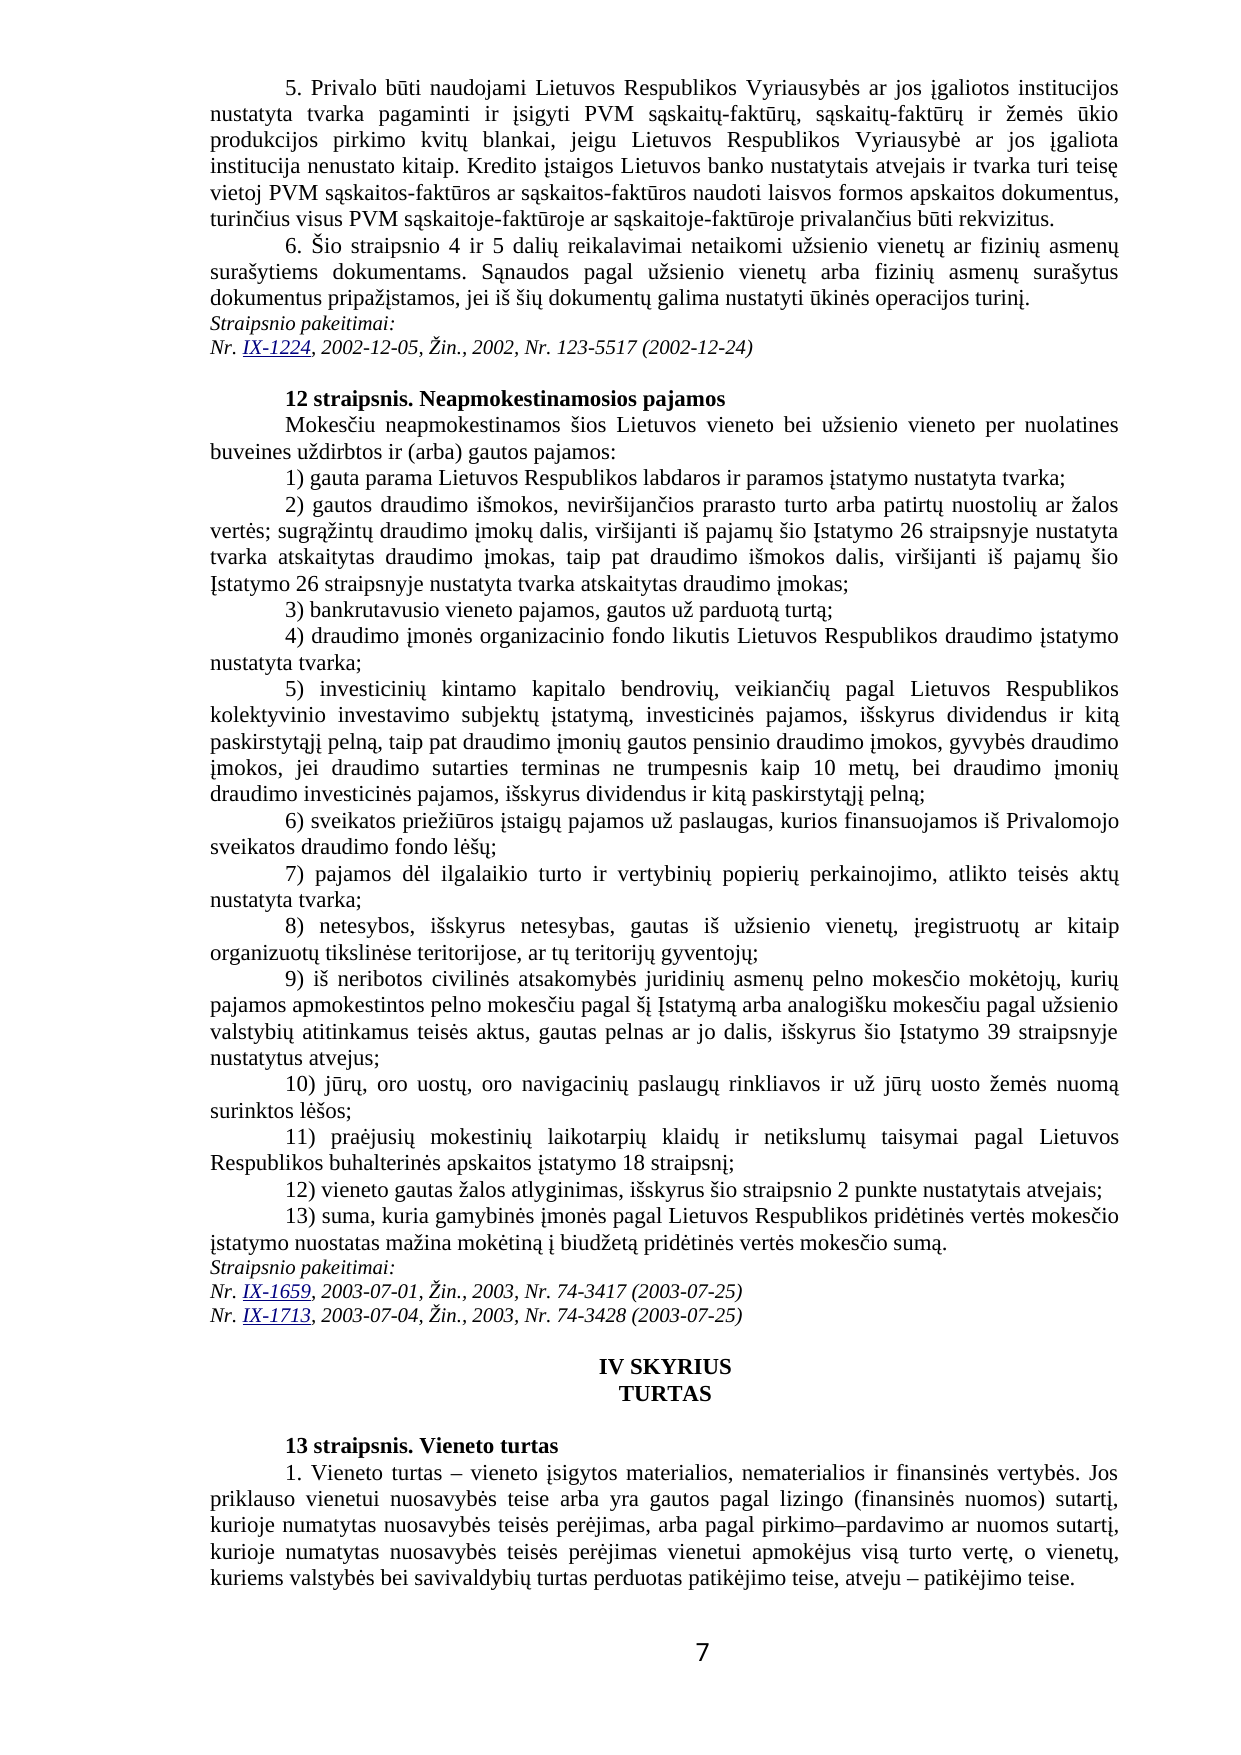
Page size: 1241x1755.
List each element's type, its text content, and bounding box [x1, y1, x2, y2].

text 11) praėjusių mokestinių laikotarpių klaidų ir netikslumų taisymai pagal Lietuvos Respublikos buhalterinės apskaitos įstatymo 18 straipsnį; [210, 1123, 1120, 1176]
text 6. Šio straipsnio 4 ir 5 dalių reikalavimai netaikomi užsienio vienetų ar fizinių asmenų surašytiems dokumentams. Sąnaudos pagal užsienio vienetų arba fizinių asmenų surašytus dokumentus pripažįstamos, jei iš šių dokumentų galima nustatyti ūkinės operacijos turinį. [210, 232, 1120, 311]
text 13 straipsnis. Vieneto turtas [210, 1432, 1120, 1459]
text 10) jūrų, oro uostų, oro navigacinių paslaugų rinkliavos ir už jūrų uosto žemės nuomą surinktos lėšos; [210, 1070, 1120, 1123]
text TURTAS [210, 1380, 1120, 1406]
text Mokesčiu neapmokestinamos šios Lietuvos vieneto bei užsienio vieneto per nuolatines buveines uždirbtos ir (arba) gautos pajamos: [210, 412, 1120, 464]
text 8) netesybos, išskyrus netesybas, gautas iš užsienio vienetų, įregistruotų ar kitaip organizuotų tikslinėse teritorijose, ar tų teritorijų gyventojų; [210, 912, 1120, 965]
text 1. Vieneto turtas – vieneto įsigytos materialios, nematerialios ir finansinės vertybės. Jos priklauso vienetui nuosavybės teise arba yra gautos pagal lizingo (finansinės nuomos) sutartį, kurioje numatytas nuosavybės teisės perėjimas, arba pagal pirkimo–pardavimo ar nuomos sutartį, kurioje numatytas nuosavybės teisės perėjimas vienetui apmokėjus visą turto vertę, o vienetų, kuriems valstybės bei savivaldybių turtas perduotas patikėjimo teise, atveju – patikėjimo teise. [210, 1459, 1120, 1591]
text 3) bankrutavusio vieneto pajamos, gautos už parduotą turtą; [210, 596, 1120, 622]
text 12 straipsnis. Neapmokestinamosios pajamos [210, 385, 1120, 412]
text Nr. IX-1224, 2002-12-05, Žin., 2002, Nr. 123-5517 (2002-12-24) [210, 335, 1120, 359]
subtitle IV SKYRIUS [210, 1353, 1120, 1380]
text 1) gauta parama Lietuvos Respublikos labdaros ir paramos įstatymo nustatyta tvarka; [210, 464, 1120, 491]
text 12) vieneto gautas žalos atlyginimas, išskyrus šio straipsnio 2 punkte nustatytais atvejais; [210, 1176, 1120, 1202]
text 5. Privalo būti naudojami Lietuvos Respublikos Vyriausybės ar jos įgaliotos institucijos nustatyta tvarka pagaminti ir įsigyti PVM sąskaitų-faktūrų, sąskaitų-faktūrų ir žemės ūkio produkcijos pirkimo kvitų blankai, jeigu Lietuvos Respublikos Vyriausybė ar jos įgaliota institucija nenustato kitaip. Kredito įstaigos Lietuvos banko nustatytais atvejais ir tvarka turi teisę vietoj PVM sąskaitos-faktūros ar sąskaitos-faktūros naudoti laisvos formos apskaitos dokumentus, turinčius visus PVM sąskaitoje-faktūroje ar sąskaitoje-faktūroje privalančius būti rekvizitus. [210, 73, 1120, 232]
text 5) investicinių kintamo kapitalo bendrovių, veikiančių pagal Lietuvos Respublikos kolektyvinio investavimo subjektų įstatymą, investicinės pajamos, išskyrus dividendus ir kitą paskirstytąjį pelną, taip pat draudimo įmonių gautos pensinio draudimo įmokos, gyvybės draudimo įmokos, jei draudimo sutarties terminas ne trumpesnis kaip 10 metų, bei draudimo įmonių draudimo investicinės pajamos, išskyrus dividendus ir kitą paskirstytąjį pelną; [210, 675, 1120, 807]
text 9) iš neribotos civilinės atsakomybės juridinių asmenų pelno mokesčio mokėtojų, kurių pajamos apmokestintos pelno mokesčiu pagal šį Įstatymą arba analogišku mokesčiu pagal užsienio valstybių atitinkamus teisės aktus, gautas pelnas ar jo dalis, išskyrus šio Įstatymo 39 straipsnyje nustatytus atvejus; [210, 965, 1120, 1070]
text 13) suma, kuria gamybinės įmonės pagal Lietuvos Respublikos pridėtinės vertės mokesčio įstatymo nuostatas mažina mokėtiną į biudžetą pridėtinės vertės mokesčio sumą. [210, 1202, 1120, 1255]
text Nr. IX-1659, 2003-07-01, Žin., 2003, Nr. 74-3417 (2003-07-25) [210, 1279, 1120, 1303]
text 2) gautos draudimo išmokos, neviršijančios prarasto turto arba patirtų nuostolių ar žalos vertės; sugrąžintų draudimo įmokų dalis, viršijanti iš pajamų šio Įstatymo 26 straipsnyje nustatyta tvarka atskaitytas draudimo įmokas, taip pat draudimo išmokos dalis, viršijanti iš pajamų šio Įstatymo 26 straipsnyje nustatyta tvarka atskaitytas draudimo įmokas; [210, 491, 1120, 596]
text 4) draudimo įmonės organizacinio fondo likutis Lietuvos Respublikos draudimo įstatymo nustatyta tvarka; [210, 622, 1120, 675]
text Straipsnio pakeitimai: [210, 1255, 1120, 1279]
text 7) pajamos dėl ilgalaikio turto ir vertybinių popierių perkainojimo, atlikto teisės aktų nustatyta tvarka; [210, 859, 1120, 912]
text Nr. IX-1713, 2003-07-04, Žin., 2003, Nr. 74-3428 (2003-07-25) [210, 1303, 1120, 1327]
text 6) sveikatos priežiūros įstaigų pajamos už paslaugas, kurios finansuojamos iš Privalomojo sveikatos draudimo fondo lėšų; [210, 807, 1120, 859]
text Straipsnio pakeitimai: [210, 311, 1120, 335]
